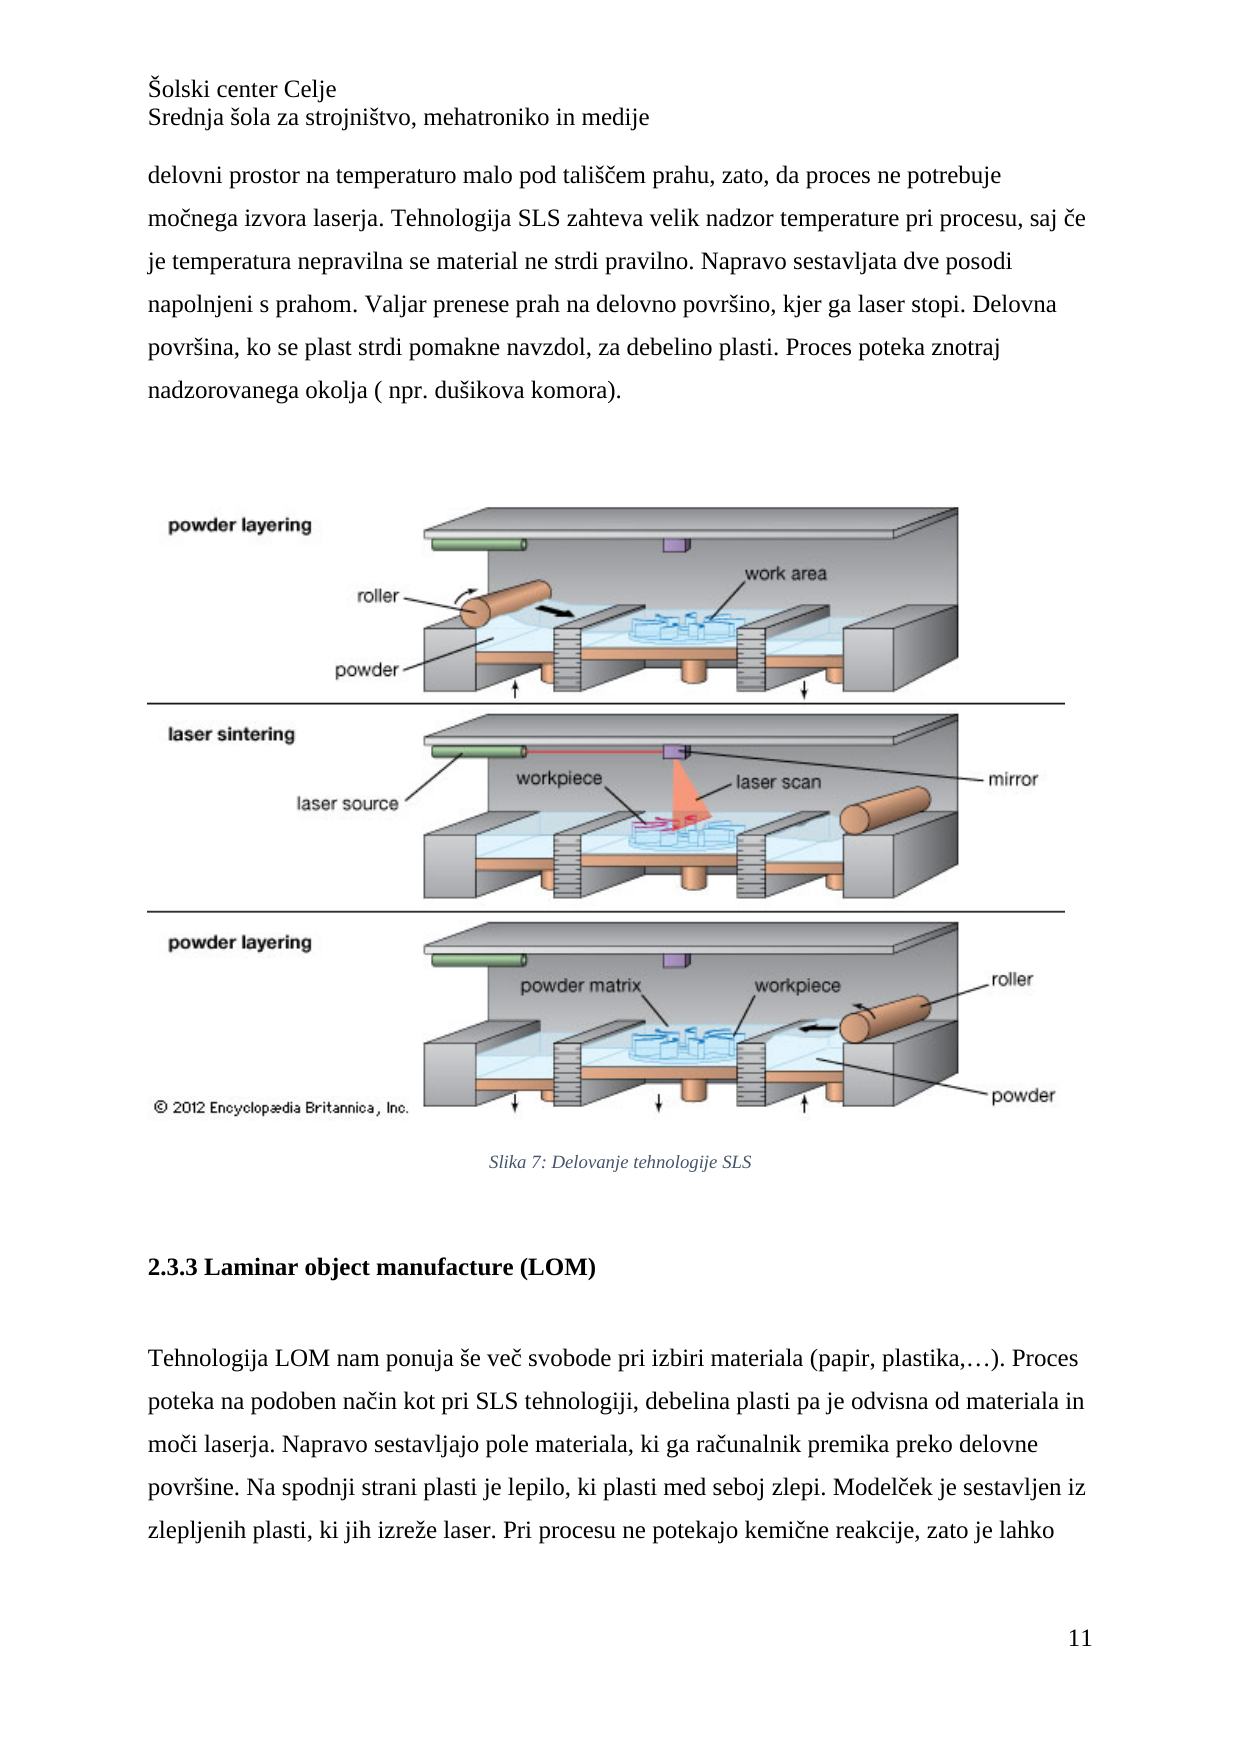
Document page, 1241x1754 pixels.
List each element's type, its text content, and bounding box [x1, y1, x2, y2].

subtitle 2.3.3 Laminar object manufacture (LOM) [148, 1252, 1093, 1281]
text Tehnologija LOM nam ponuja še več svobode pri izbiri materiala (papir, plastika,…). Proces poteka na podoben način kot pri SLS tehnologiji, debelina plasti pa je odvisna od materiala in moči laserja. Napravo sestavljajo pole materiala, ki ga računalnik premika preko delovne površine. Na spodnji strani plasti je lepilo, ki plasti med seboj zlepi. Modelček je sestavljen iz zlepljenih plasti, ki jih izreže laser. Pri procesu ne potekajo kemične reakcije, zato je lahko [148, 1343, 1093, 1544]
picture [147, 495, 1065, 1121]
text delovni prostor na temperaturo malo pod tališčem prahu, zato, da proces ne potrebuje močnega izvora laserja. Tehnologija SLS zahteva velik nadzor temperature pri procesu, saj če je temperatura nepravilna se material ne strdi pravilno. Napravo sestavljata dve posodi napolnjeni s prahom. Valjar prenese prah na delovno površino, kjer ga laser stopi. Delovna površina, ko se plast strdi pomakne navzdol, za debelino plasti. Proces poteka znotraj nadzorovanega okolja ( npr. dušikova komora). [148, 160, 1093, 404]
text Slika 7: Delovanje tehnologije SLS [148, 1151, 1093, 1173]
